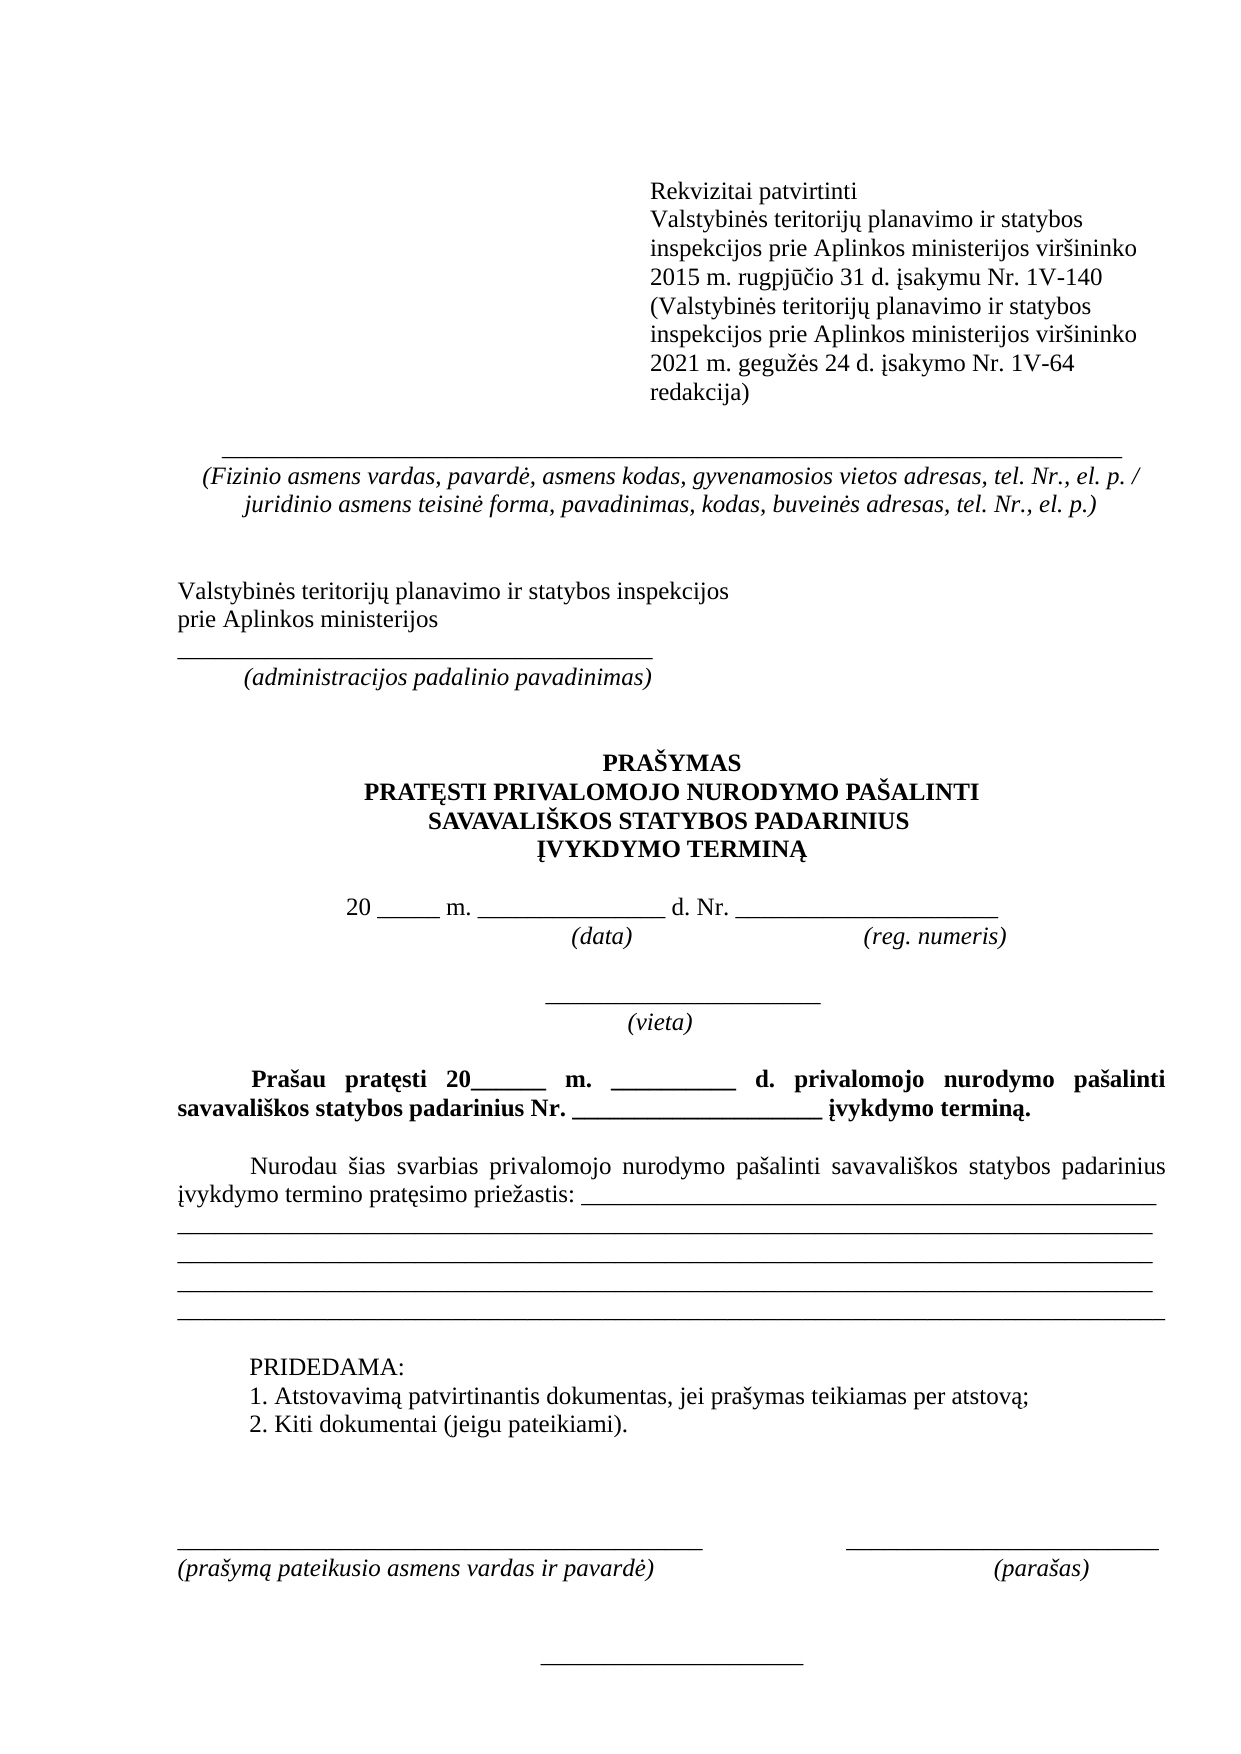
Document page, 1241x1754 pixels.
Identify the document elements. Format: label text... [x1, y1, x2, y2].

text juridinio asmens teisinė forma, pavadinimas, kodas, buveinės adresas, tel. Nr., el. p.) [177, 489, 1167, 518]
text ______________________________________________________________________________ [177, 1266, 1167, 1294]
text (Fizinio asmens vardas, pavardė, asmens kodas, gyvenamosios vietos adresas, tel. Nr., el. p. / [177, 461, 1167, 489]
text 2015 m. rugpjūčio 31 d. įsakymu Nr. 1V-140 [650, 262, 1167, 291]
text 2. Kiti dokumentai (jeigu pateikiami). [177, 1409, 1167, 1438]
text Prašau pratęsti 20______ m. __________ d. privalomojo nurodymo pašalinti savavališkos statybos padarinius Nr. ____________________ įvykdymo terminą. [177, 1064, 1167, 1122]
text ______________________________________ [177, 633, 1167, 662]
text PRAŠYMAS [177, 748, 1167, 777]
text 20 _____ m. _______________ d. Nr. _____________________ [177, 892, 1167, 921]
text inspekcijos prie Aplinkos ministerijos viršininko [650, 233, 1167, 262]
text PRATĘSTI PRIVALOMOJO NURODYMO PAŠALINTI [177, 777, 1167, 806]
text Valstybinės teritorijų planavimo ir statybos [650, 204, 1167, 233]
text Rekvizitai patvirtinti [650, 176, 1167, 204]
text _____________________ [177, 1639, 1167, 1668]
text Valstybinės teritorijų planavimo ir statybos inspekcijos [177, 576, 1167, 604]
text redakcija) [650, 377, 1167, 406]
text ______________________________________________________________________________ [177, 1208, 1167, 1237]
text ________________________________________________________________________ [177, 432, 1167, 461]
text 2021 m. gegužės 24 d. įsakymo Nr. 1V-64 [650, 348, 1167, 377]
text (data) (reg. numeris) [177, 921, 1167, 949]
text inspekcijos prie Aplinkos ministerijos viršininko [650, 319, 1167, 348]
text ______________________________________________________________________________ [177, 1237, 1167, 1266]
text (Valstybinės teritorijų planavimo ir statybos [650, 291, 1167, 319]
text prie Aplinkos ministerijos [177, 604, 1167, 633]
text (administracijos padalinio pavadinimas) [177, 662, 1167, 691]
text _______________________________________________________________________________ [177, 1294, 1167, 1323]
text ĮVYKDYMO TERMINĄ [177, 834, 1167, 863]
text PRIDEDAMA: [177, 1352, 1167, 1381]
text ______________________ [177, 978, 1167, 1007]
text (prašymą pateikusio asmens vardas ir pavardė) (parašas) [177, 1553, 1167, 1582]
text __________________________________________ _________________________ [177, 1524, 1167, 1553]
text (vieta) [177, 1007, 1167, 1036]
text 1. Atstovavimą patvirtinantis dokumentas, jei prašymas teikiamas per atstovą; [177, 1381, 1167, 1409]
text Nurodau šias svarbias privalomojo nurodymo pašalinti savavališkos statybos padarinius įvykdymo termino pratęsimo priežastis: ______________________________________________ [177, 1151, 1167, 1208]
text SAVAVALIŠKOS STATYBOS PADARINIUS [177, 806, 1167, 834]
